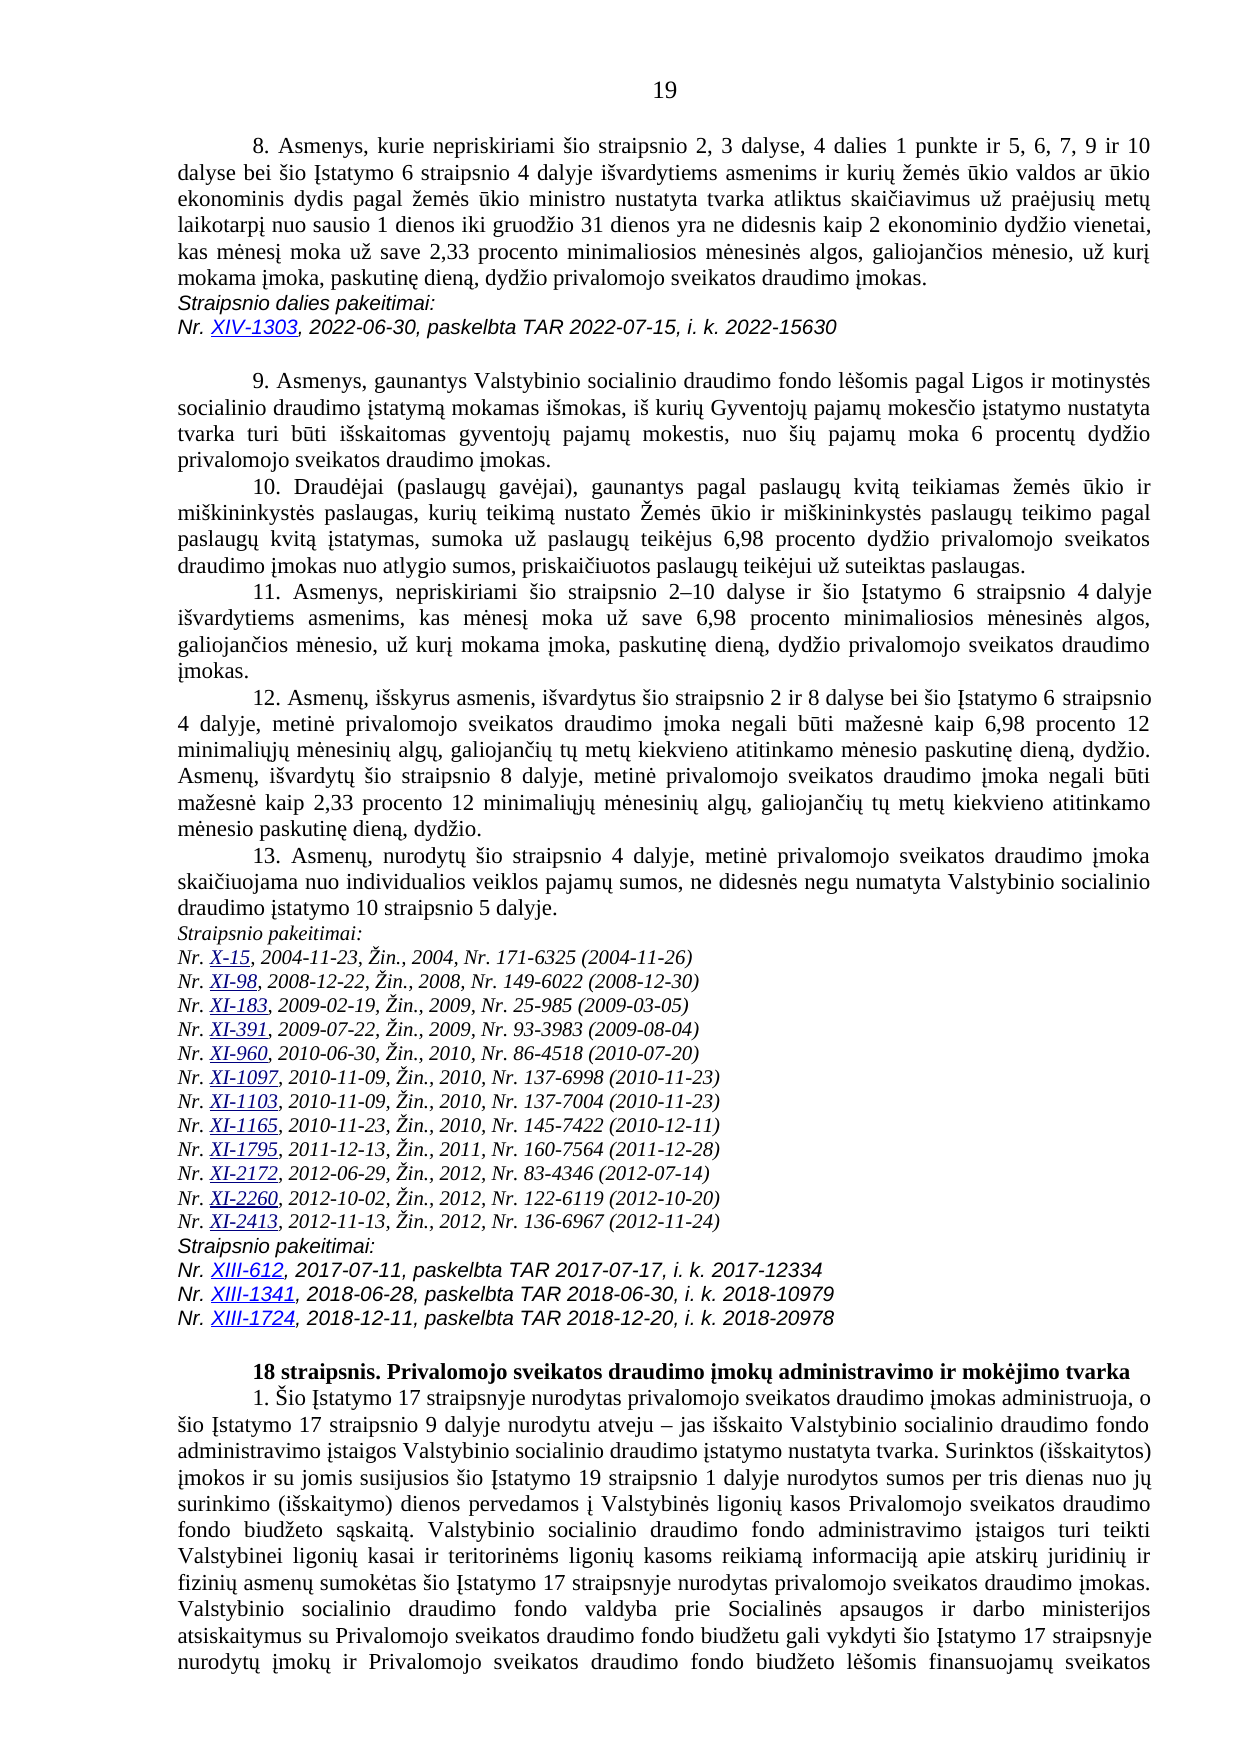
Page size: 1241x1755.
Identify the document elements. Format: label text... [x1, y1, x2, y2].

text 9. Asmenys, gaunantys Valstybinio socialinio draudimo fondo lėšomis pagal Ligos ir motinystės socialinio draudimo įstatymą mokamas išmokas, iš kurių Gyventojų pajamų mokesčio įstatymo nustatyta tvarka turi būti išskaitomas gyventojų pajamų mokestis, nuo šių pajamų moka 6 procentų dydžio privalomojo sveikatos draudimo įmokas. [177, 367, 1152, 473]
text Nr. XIV-1303, 2022-06-30, paskelbta TAR 2022-07-15, i. k. 2022-15630 [177, 314, 1152, 338]
text Nr. XIII-1724, 2018-12-11, paskelbta TAR 2018-12-20, i. k. 2018-20978 [177, 1305, 1152, 1329]
text Nr. XI-2260, 2012-10-02, Žin., 2012, Nr. 122-6119 (2012-10-20) [177, 1185, 1152, 1209]
text Nr. XI-2172, 2012-06-29, Žin., 2012, Nr. 83-4346 (2012-07-14) [177, 1161, 1152, 1185]
text Straipsnio pakeitimai: [177, 1233, 1152, 1257]
text Nr. XIII-612, 2017-07-11, paskelbta TAR 2017-07-17, i. k. 2017-12334 [177, 1257, 1152, 1281]
text Nr. XI-1103, 2010-11-09, Žin., 2010, Nr. 137-7004 (2010-11-23) [177, 1089, 1152, 1113]
text Straipsnio pakeitimai: [177, 921, 1152, 945]
text Nr. XI-2413, 2012-11-13, Žin., 2012, Nr. 136-6967 (2012-11-24) [177, 1209, 1152, 1233]
text Straipsnio dalies pakeitimai: [177, 291, 1152, 314]
text Nr. XI-1097, 2010-11-09, Žin., 2010, Nr. 137-6998 (2010-11-23) [177, 1065, 1152, 1089]
text 1. Šio Įstatymo 17 straipsnyje nurodytas privalomojo sveikatos draudimo įmokas administruoja, o šio Įstatymo 17 straipsnio 9 dalyje nurodytu atveju – jas išskaito Valstybinio socialinio draudimo fondo administravimo įstaigos Valstybinio socialinio draudimo įstatymo nustatyta tvarka. Surinktos (išskaitytos) įmokos ir su jomis susijusios šio Įstatymo 19 straipsnio 1 dalyje nurodytos sumos per tris dienas nuo jų surinkimo (išskaitymo) dienos pervedamos į Valstybinės ligonių kasos Privalomojo sveikatos draudimo fondo biudžeto sąskaitą. Valstybinio socialinio draudimo fondo administravimo įstaigos turi teikti Valstybinei ligonių kasai ir teritorinėms ligonių kasoms reikiamą informaciją apie atskirų juridinių ir fizinių asmenų sumokėtas šio Įstatymo 17 straipsnyje nurodytas privalomojo sveikatos draudimo įmokas. Valstybinio socialinio draudimo fondo valdyba prie Socialinės apsaugos ir darbo ministerijos atsiskaitymus su Privalomojo sveikatos draudimo fondo biudžetu gali vykdyti šio Įstatymo 17 straipsnyje nurodytų įmokų ir Privalomojo sveikatos draudimo fondo biudžeto lėšomis finansuojamų sveikatos [177, 1384, 1152, 1674]
text Nr. X-15, 2004-11-23, Žin., 2004, Nr. 171-6325 (2004-11-26) [177, 945, 1152, 969]
text Nr. XI-1165, 2010-11-23, Žin., 2010, Nr. 145-7422 (2010-12-11) [177, 1113, 1152, 1137]
text 8. Asmenys, kurie nepriskiriami šio straipsnio 2, 3 dalyse, 4 dalies 1 punkte ir 5, 6, 7, 9 ir 10 dalyse bei šio Įstatymo 6 straipsnio 4 dalyje išvardytiems asmenims ir kurių žemės ūkio valdos ar ūkio ekonominis dydis pagal žemės ūkio ministro nustatyta tvarka atliktus skaičiavimus už praėjusių metų laikotarpį nuo sausio 1 dienos iki gruodžio 31 dienos yra ne didesnis kaip 2 ekonominio dydžio vienetai, kas mėnesį moka už save 2,33 procento minimaliosios mėnesinės algos, galiojančios mėnesio, už kurį mokama įmoka, paskutinę dieną, dydžio privalomojo sveikatos draudimo įmokas. [177, 132, 1152, 291]
text 12. Asmenų, išskyrus asmenis, išvardytus šio straipsnio 2 ir 8 dalyse bei šio Įstatymo 6 straipsnio 4 dalyje, metinė privalomojo sveikatos draudimo įmoka negali būti mažesnė kaip 6,98 procento 12 minimaliųjų mėnesinių algų, galiojančių tų metų kiekvieno atitinkamo mėnesio paskutinę dieną, dydžio. Asmenų, išvardytų šio straipsnio 8 dalyje, metinė privalomojo sveikatos draudimo įmoka negali būti mažesnė kaip 2,33 procento 12 minimaliųjų mėnesinių algų, galiojančių tų metų kiekvieno atitinkamo mėnesio paskutinę dieną, dydžio. [177, 683, 1152, 842]
text Nr. XIII-1341, 2018-06-28, paskelbta TAR 2018-06-30, i. k. 2018-10979 [177, 1281, 1152, 1305]
text 10. Draudėjai (paslaugų gavėjai), gaunantys pagal paslaugų kvitą teikiamas žemės ūkio ir miškininkystės paslaugas, kurių teikimą nustato Žemės ūkio ir miškininkystės paslaugų teikimo pagal paslaugų kvitą įstatymas, sumoka už paslaugų teikėjus 6,98 procento dydžio privalomojo sveikatos draudimo įmokas nuo atlygio sumos, priskaičiuotos paslaugų teikėjui už suteiktas paslaugas. [177, 473, 1152, 578]
text Nr. XI-391, 2009-07-22, Žin., 2009, Nr. 93-3983 (2009-08-04) [177, 1017, 1152, 1041]
text Nr. XI-183, 2009-02-19, Žin., 2009, Nr. 25-985 (2009-03-05) [177, 993, 1152, 1017]
text Nr. XI-960, 2010-06-30, Žin., 2010, Nr. 86-4518 (2010-07-20) [177, 1041, 1152, 1065]
text 13. Asmenų, nurodytų šio straipsnio 4 dalyje, metinė privalomojo sveikatos draudimo įmoka skaičiuojama nuo individualios veiklos pajamų sumos, ne didesnės negu numatyta Valstybinio socialinio draudimo įstatymo 10 straipsnio 5 dalyje. [177, 842, 1152, 921]
text Nr. XI-98, 2008-12-22, Žin., 2008, Nr. 149-6022 (2008-12-30) [177, 969, 1152, 993]
text Nr. XI-1795, 2011-12-13, Žin., 2011, Nr. 160-7564 (2011-12-28) [177, 1137, 1152, 1161]
text 18 straipsnis. Privalomojo sveikatos draudimo įmokų administravimo ir mokėjimo tvarka [252, 1358, 1152, 1384]
text 11. Asmenys, nepriskiriami šio straipsnio 2–10 dalyse ir šio Įstatymo 6 straipsnio 4 dalyje išvardytiems asmenims, kas mėnesį moka už save 6,98 procento minimaliosios mėnesinės algos, galiojančios mėnesio, už kurį mokama įmoka, paskutinę dieną, dydžio privalomojo sveikatos draudimo įmokas. [177, 578, 1152, 683]
